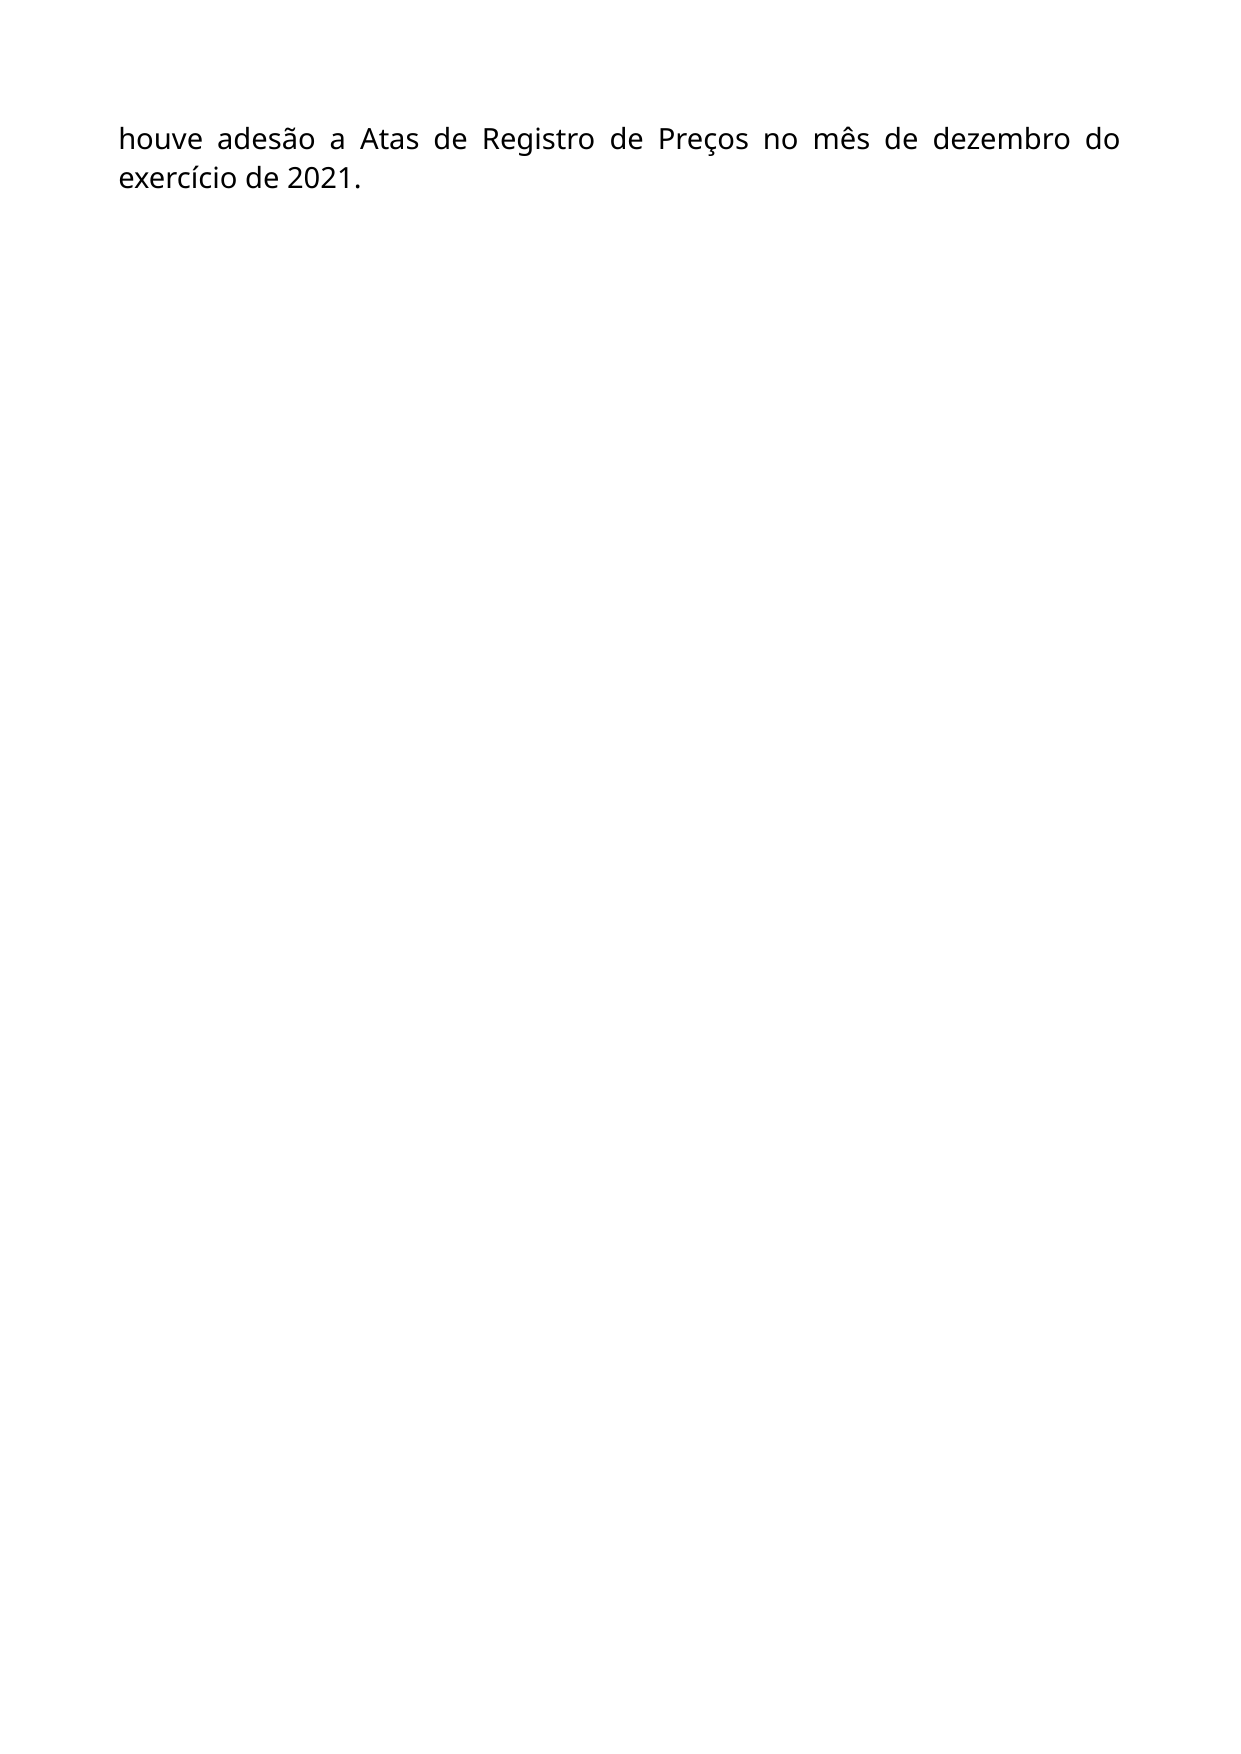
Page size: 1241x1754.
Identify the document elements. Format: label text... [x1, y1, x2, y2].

text houve adesão a Atas de Registro de Preços no mês de dezembro do exercício de 2021. [118, 118, 1122, 197]
